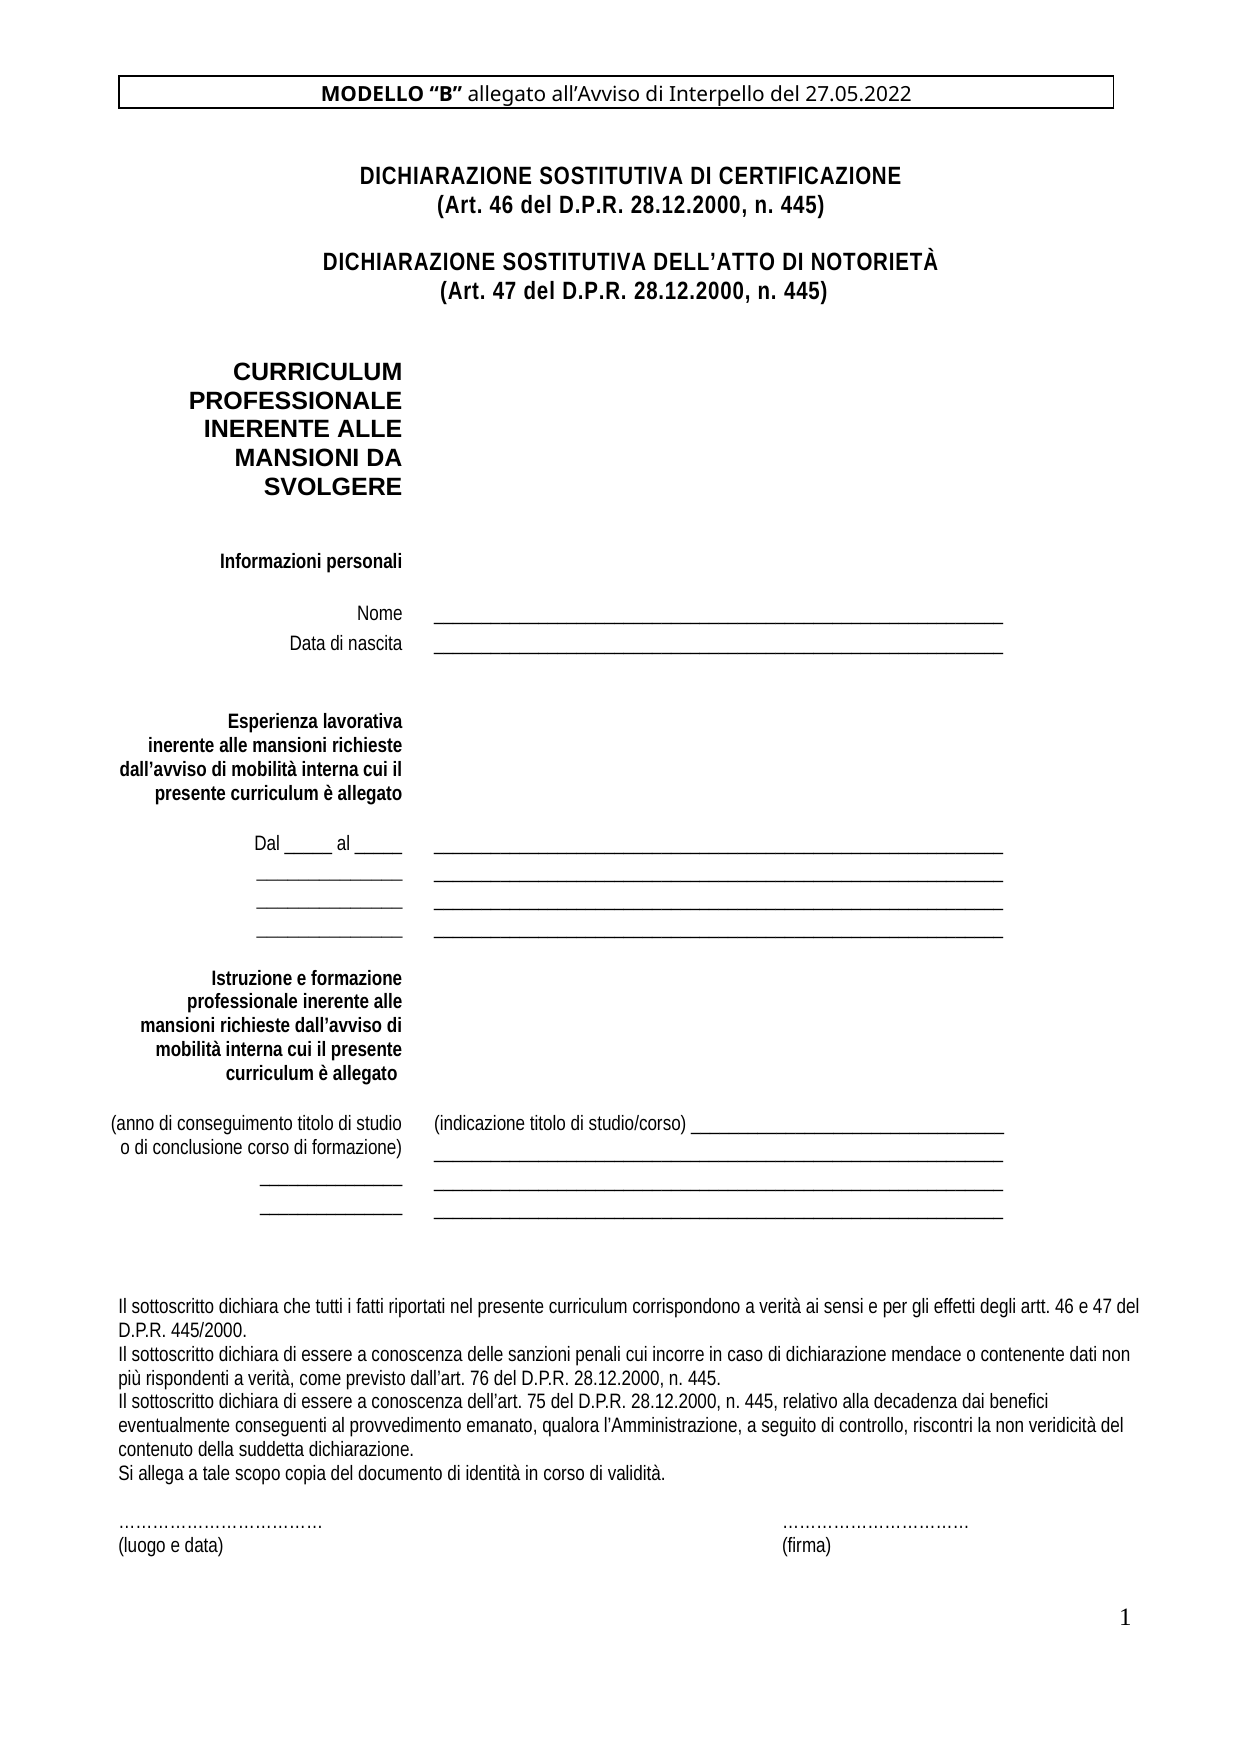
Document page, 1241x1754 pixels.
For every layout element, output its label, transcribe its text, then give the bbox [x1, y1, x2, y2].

table_header Informazioni personali [107, 549, 413, 572]
table_header Dal _____ al _____ ______________ ______________ ______________ [97, 829, 403, 942]
table_header ____________________________________________________________ [433, 596, 1186, 629]
text Si allega a tale scopo copia del documento di identità in corso di validità. [118, 1461, 1144, 1485]
table_header Istruzione e formazione professionale inerente alle mansioni richieste dall’avviso di mobilità interna cui il presente curriculum è allegato [107, 966, 413, 1085]
table_header [403, 1109, 433, 1222]
table_header [403, 596, 433, 629]
table_header CURRICULUM PROFESSIONALE INERENTE ALLE MANSIONI DA SVOLGERE [107, 357, 413, 501]
text DICHIARAZIONE SOSTITUTIVA DI CERTIFICAZIONE [118, 161, 1144, 190]
text (Art. 46 del D.P.R. 28.12.2000, n. 445) [118, 190, 1144, 218]
text (Art. 47 del D.P.R. 28.12.2000, n. 445) [118, 276, 1144, 304]
table_cell [403, 629, 433, 657]
text ……………………………… …………………………… [118, 1509, 1144, 1533]
text Il sottoscritto dichiara di essere a conoscenza delle sanzioni penali cui incorre in caso di dichiarazione mendace o contenente dati non più rispondenti a verità, come previsto dall’art. 76 del D.P.R. 28.12.2000, n. 445. [118, 1342, 1144, 1389]
text (luogo e data) (firma) [118, 1533, 1144, 1557]
table_cell ____________________________________________________________ [433, 629, 1186, 657]
text Il sottoscritto dichiara che tutti i fatti riportati nel presente curriculum corrispondono a verità ai sensi e per gli effetti degli artt. 46 e 47 del D.P.R. 445/2000. [118, 1294, 1144, 1342]
table_header [403, 829, 433, 942]
subtitle MODELLO “B” allegato all’Avviso di Interpello del 27.05.2022 [120, 77, 1113, 107]
table_header (indicazione titolo di studio/corso) _________________________________ ____________________________________________________________ ____________________________________________________________ ____________________________________________________________ [433, 1109, 1186, 1222]
table_header ____________________________________________________________ ____________________________________________________________ ____________________________________________________________ ____________________________________________________________ [433, 829, 1186, 942]
text Il sottoscritto dichiara di essere a conoscenza dell’art. 75 del D.P.R. 28.12.2000, n. 445, relativo alla decadenza dai benefici eventualmente conseguenti al provvedimento emanato, qualora l’Amministrazione, a seguito di controllo, riscontri la non veridicità del contenuto della suddetta dichiarazione. [118, 1389, 1144, 1461]
table_header (anno di conseguimento titolo di studio o di conclusione corso di formazione) _______________ _______________ [97, 1109, 403, 1222]
table_header Esperienza lavorativa inerente alle mansioni richieste dall’avviso di mobilità interna cui il presente curriculum è allegato [107, 709, 413, 805]
text DICHIARAZIONE SOSTITUTIVA DELL’ATTO DI NOTORIETÀ [118, 247, 1144, 276]
table_header Nome [97, 596, 403, 629]
table_cell Data di nascita [97, 629, 403, 657]
